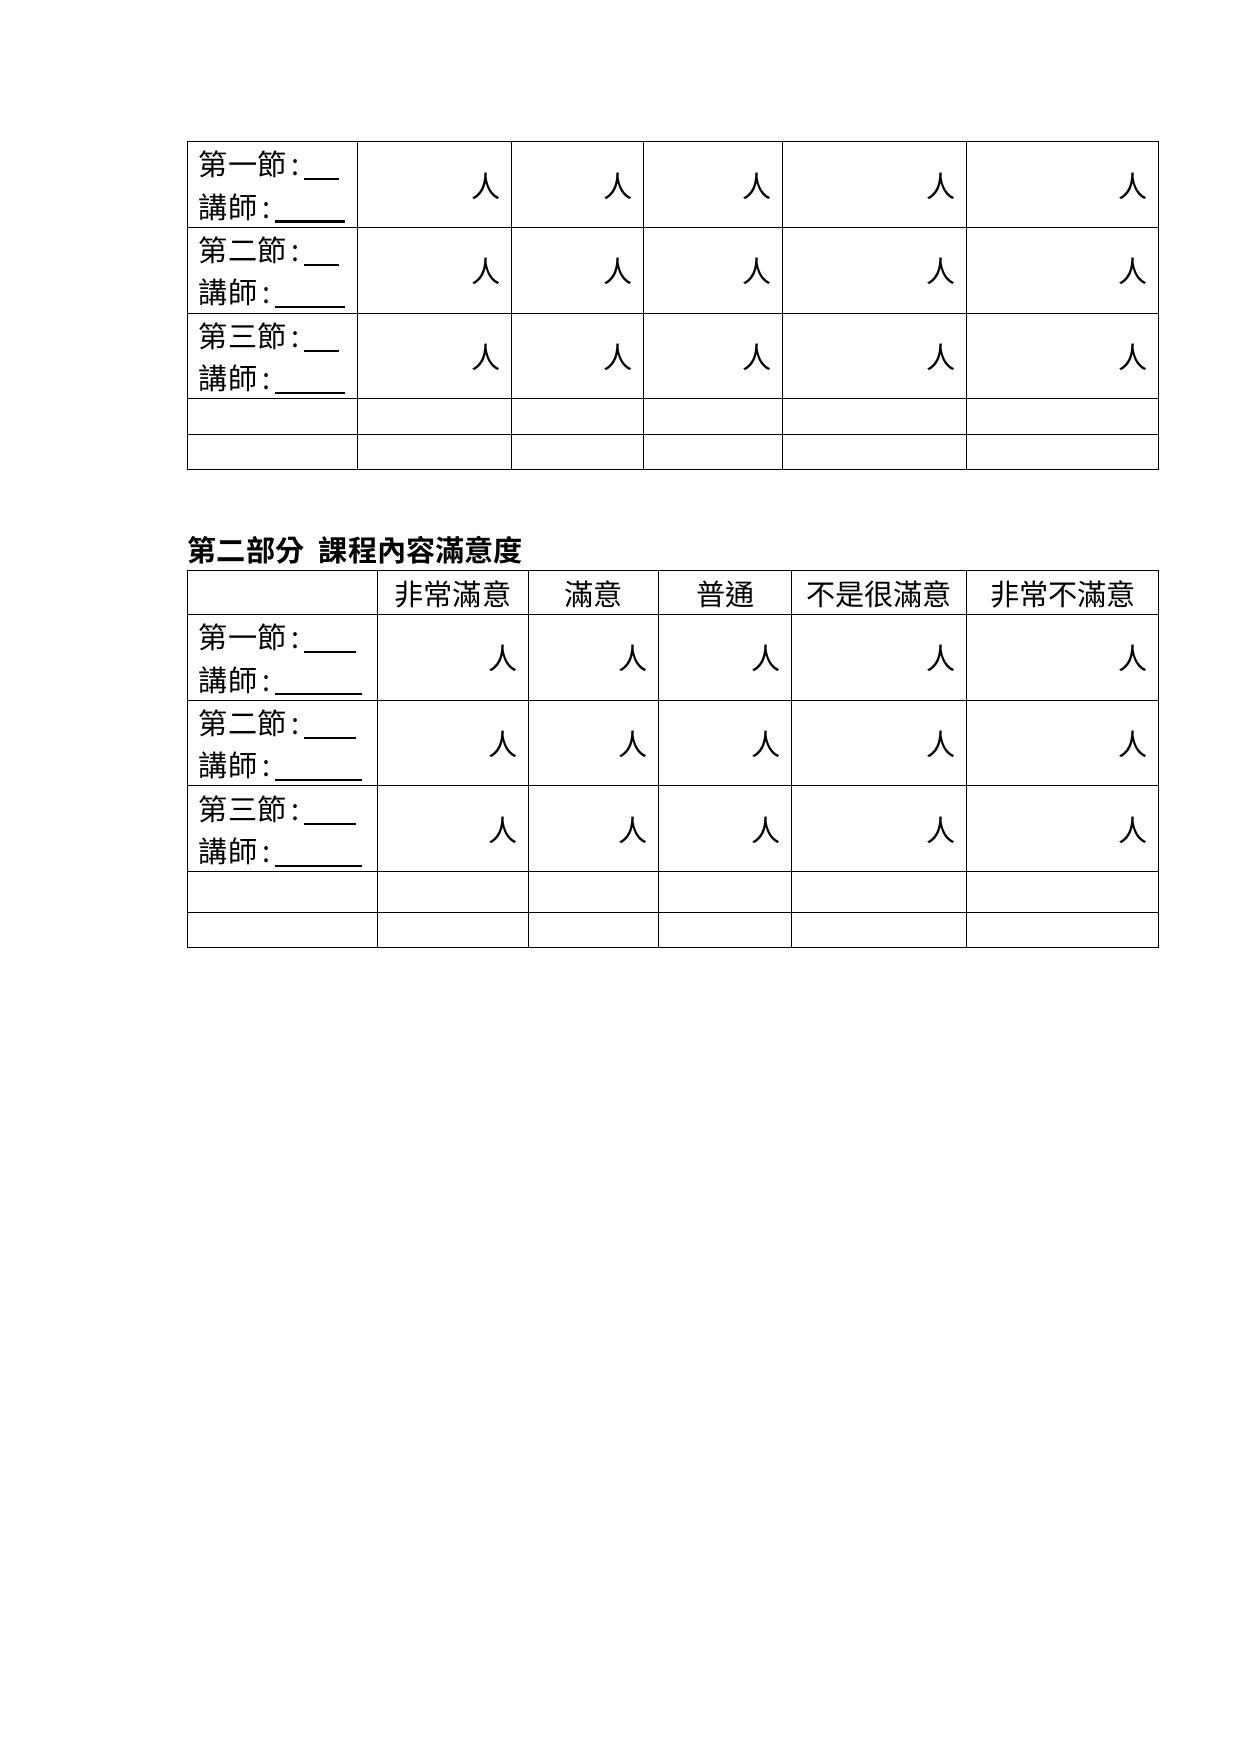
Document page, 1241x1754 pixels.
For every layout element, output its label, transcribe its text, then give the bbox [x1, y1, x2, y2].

table_header [188, 571, 377, 614]
table_cell [644, 399, 782, 433]
table_cell 人 [358, 142, 511, 227]
table_cell 人 [967, 786, 1158, 871]
table_header 不是很滿意 [792, 571, 966, 614]
table_cell 人 [512, 314, 643, 398]
table_cell [188, 435, 357, 468]
table_cell 人 [783, 314, 966, 398]
table_header 非常不滿意 [967, 571, 1158, 614]
table_cell [188, 913, 377, 947]
table_cell 第二節: 講師: [188, 228, 357, 312]
table_cell 人 [644, 314, 782, 398]
table_cell 人 [529, 786, 658, 871]
table_cell [529, 913, 658, 947]
table_cell 人 [512, 228, 643, 312]
table_cell [529, 872, 658, 912]
table_cell 人 [967, 228, 1158, 312]
table_cell 人 [378, 786, 528, 871]
table_cell 第二節: 講師: [188, 701, 377, 785]
table_cell 人 [659, 615, 791, 699]
table_cell [378, 913, 528, 947]
table_cell [188, 872, 377, 912]
table_cell [512, 435, 643, 468]
table_cell 人 [967, 615, 1158, 699]
table_cell [512, 399, 643, 433]
table_header 普通 [659, 571, 791, 614]
table_cell [792, 913, 966, 947]
table_cell 人 [644, 228, 782, 312]
table_cell 人 [967, 314, 1158, 398]
table_cell 人 [529, 701, 658, 785]
text 第二部分 課程內容滿意度 [187, 528, 1056, 570]
table_cell [967, 872, 1158, 912]
table_cell [967, 913, 1158, 947]
table_cell 第三節: 講師: [188, 786, 377, 871]
table_cell [378, 872, 528, 912]
table_cell 人 [783, 228, 966, 312]
table_cell 第一節: 講師: [188, 615, 377, 699]
table_cell 人 [659, 701, 791, 785]
table_cell [783, 435, 966, 468]
table_cell [783, 399, 966, 433]
table_cell [644, 435, 782, 468]
table_cell 人 [792, 786, 966, 871]
table_cell 第一節: 講師: [188, 142, 357, 227]
table_cell 人 [792, 701, 966, 785]
table_cell 第三節: 講師: [188, 314, 357, 398]
table_cell 人 [378, 701, 528, 785]
table_cell [358, 399, 511, 433]
table_cell 人 [358, 228, 511, 312]
table_cell [659, 872, 791, 912]
table_cell [967, 435, 1158, 468]
table_cell 人 [783, 142, 966, 227]
table_cell 人 [378, 615, 528, 699]
table_cell [188, 399, 357, 433]
table_cell 人 [659, 786, 791, 871]
table_header 滿意 [529, 571, 658, 614]
table_cell 人 [792, 615, 966, 699]
table_header 非常滿意 [378, 571, 528, 614]
table_cell [792, 872, 966, 912]
table_cell [358, 435, 511, 468]
table_cell 人 [512, 142, 643, 227]
table_cell 人 [967, 701, 1158, 785]
table_cell [659, 913, 791, 947]
table_cell 人 [967, 142, 1158, 227]
table_cell 人 [358, 314, 511, 398]
table_cell 人 [529, 615, 658, 699]
table_cell [967, 399, 1158, 433]
table_cell 人 [644, 142, 782, 227]
